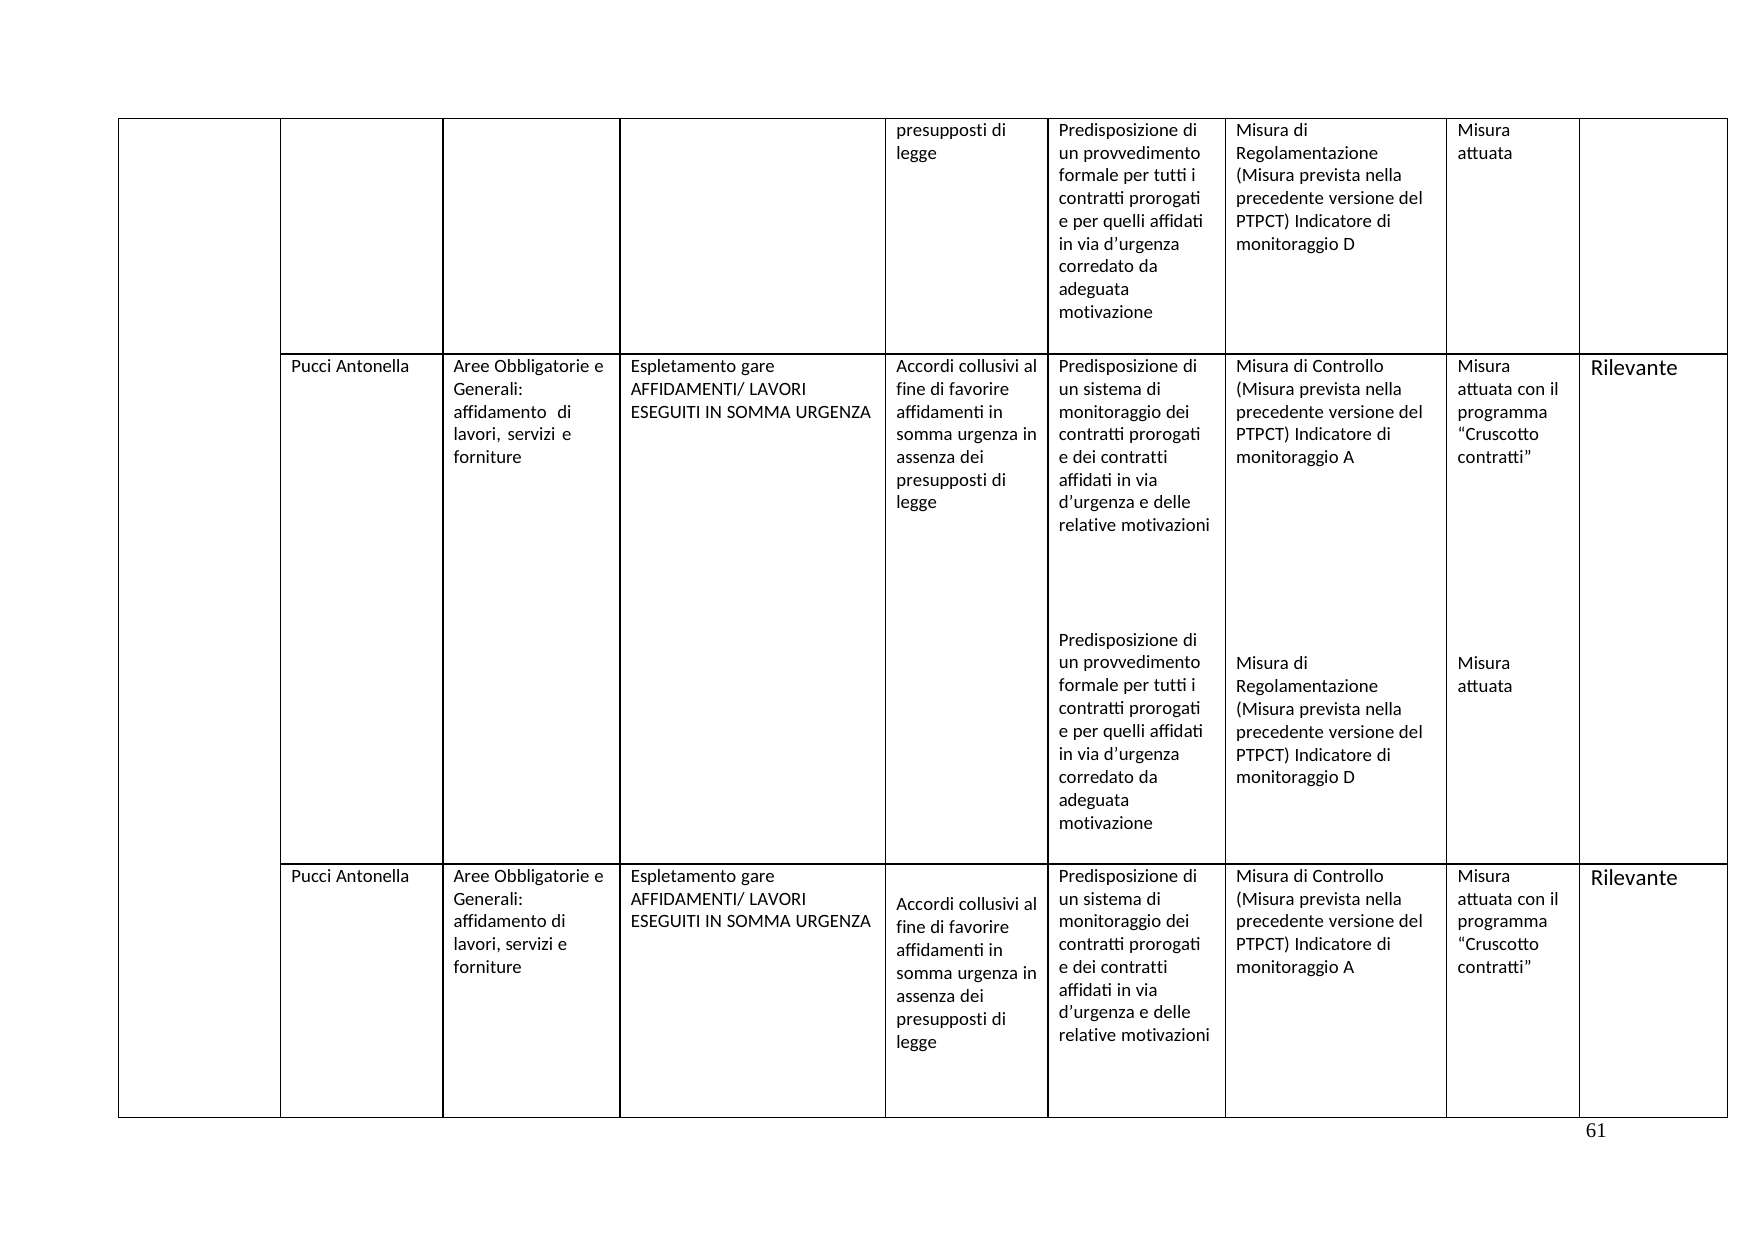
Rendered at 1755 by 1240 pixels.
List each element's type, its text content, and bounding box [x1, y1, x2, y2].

table_cell Aree Obbligatorie e Generali: affidamento di lavori, servizi e forniture [444, 865, 619, 1116]
table_header [621, 119, 885, 353]
table_header [281, 119, 442, 353]
table_cell Espletamento gare AFFIDAMENTI/ LAVORI ESEGUITI IN SOMMA URGENZA [621, 355, 885, 863]
table_cell Accordi collusivi al fine di favorire affidamenti in somma urgenza in assenza dei presupposti di legge [886, 355, 1047, 863]
table_cell Espletamento gare AFFIDAMENTI/ LAVORI ESEGUITI IN SOMMA URGENZA [621, 865, 885, 1116]
table_cell Aree Obbligatorie e Generali: affidamento di lavori, servizi e forniture [444, 355, 619, 863]
table_cell Rilevante [1580, 865, 1727, 1116]
table_cell Misura attuata con il programma “Cruscotto contratti” [1447, 865, 1579, 1116]
table_header presupposti di legge [886, 119, 1047, 353]
table_header [444, 119, 619, 353]
table_cell Predisposizione di un sistema di monitoraggio dei contratti prorogati e dei contratti affidati in via d’urgenza e delle relative motivazioni Predisposizione di un provvedimento formale per tutti i contratti prorogati e per quelli affidati in via d’urgenza corredato da adeguata motivazione [1049, 355, 1225, 863]
table_header Predisposizione di un provvedimento formale per tutti i contratti prorogati e per quelli affidati in via d’urgenza corredato da adeguata motivazione [1049, 119, 1225, 353]
table_cell Rilevante [1580, 355, 1727, 863]
table_cell Pucci Antonella [281, 865, 442, 1116]
table_header [1580, 119, 1727, 353]
table_header Misura attuata [1447, 119, 1579, 353]
table_cell Pucci Antonella [281, 355, 442, 863]
table_cell Accordi collusivi al fine di favorire affidamenti in somma urgenza in assenza dei presupposti di legge [886, 865, 1047, 1116]
table_header Misura di Regolamentazione (Misura prevista nella precedente versione del PTPCT) Indicatore di monitoraggio D [1226, 119, 1446, 353]
table_cell Misura attuata con il programma “Cruscotto contratti” Misura attuata [1447, 355, 1579, 863]
table_header [119, 119, 280, 1116]
table_cell Predisposizione di un sistema di monitoraggio dei contratti prorogati e dei contratti affidati in via d’urgenza e delle relative motivazioni [1049, 865, 1225, 1116]
table_cell Misura di Controllo (Misura prevista nella precedente versione del PTPCT) Indicatore di monitoraggio A Misura di Regolamentazione (Misura prevista nella precedente versione del PTPCT) Indicatore di monitoraggio D [1226, 355, 1446, 863]
table_cell Misura di Controllo (Misura prevista nella precedente versione del PTPCT) Indicatore di monitoraggio A [1226, 865, 1446, 1116]
